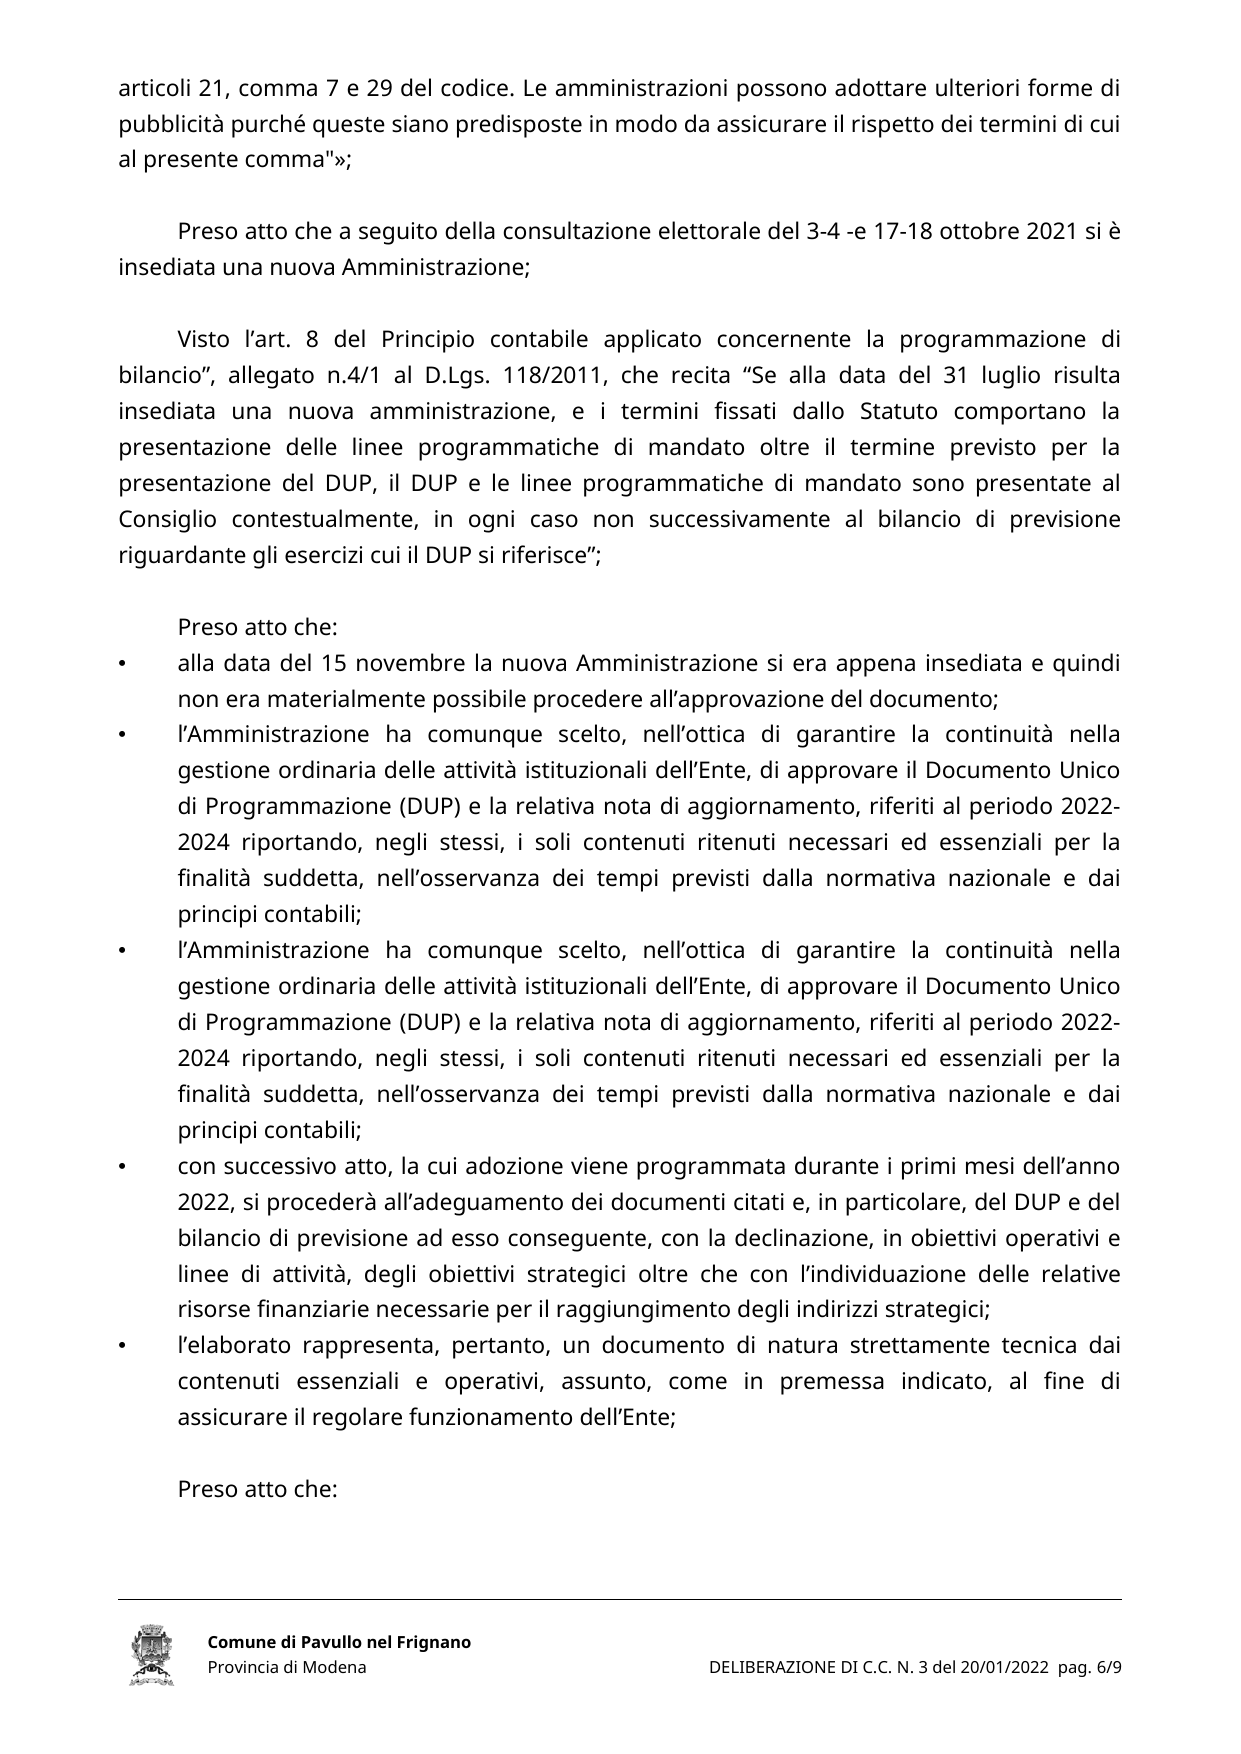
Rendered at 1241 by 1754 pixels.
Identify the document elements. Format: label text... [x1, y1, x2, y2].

text Visto l’art. 8 del Principio contabile applicato concernente la programmazione di bilancio”, allegato n.4/1 al D.Lgs. 118/2011, che recita “Se alla data del 31 luglio risulta insediata una nuova amministrazione, e i termini fissati dallo Statuto comportano la presentazione delle linee programmatiche di mandato oltre il termine previsto per la presentazione del DUP, il DUP e le linee programmatiche di mandato sono presentate al Consiglio contestualmente, in ogni caso non successivamente al bilancio di previsione riguardante gli esercizi cui il DUP si riferisce”; [118, 323, 1122, 570]
list l’Amministrazione ha comunque scelto, nell’ottica di garantire la continuità nella gestione ordinaria delle attività istituzionali dell’Ente, di approvare il Documento Unico di Programmazione (DUP) e la relativa nota di aggiornamento, riferiti al periodo 2022-2024 riportando, negli stessi, i soli contenuti ritenuti necessari ed essenziali per la finalità suddetta, nell’osservanza dei tempi previsti dalla normativa nazionale e dai principi contabili; [118, 718, 1122, 929]
list l’elaborato rappresenta, pertanto, un documento di natura strettamente tecnica dai contenuti essenziali e operativi, assunto, come in premessa indicato, al fine di assicurare il regolare funzionamento dell’Ente; [118, 1329, 1122, 1432]
list con successivo atto, la cui adozione viene programmata durante i primi mesi dell’anno 2022, si procederà all’adeguamento dei documenti citati e, in particolare, del DUP e del bilancio di previsione ad esso conseguente, con la declinazione, in obiettivi operativi e linee di attività, degli obiettivi strategici oltre che con l’individuazione delle relative risorse finanziarie necessarie per il raggiungimento degli indirizzi strategici; [118, 1150, 1122, 1325]
text Preso atto che: [118, 611, 1122, 642]
list l’Amministrazione ha comunque scelto, nell’ottica di garantire la continuità nella gestione ordinaria delle attività istituzionali dell’Ente, di approvare il Documento Unico di Programmazione (DUP) e la relativa nota di aggiornamento, riferiti al periodo 2022-2024 riportando, negli stessi, i soli contenuti ritenuti necessari ed essenziali per la finalità suddetta, nell’osservanza dei tempi previsti dalla normativa nazionale e dai principi contabili; [118, 934, 1122, 1145]
list alla data del 15 novembre la nuova Amministrazione si era appena insediata e quindi non era materialmente possibile procedere all’approvazione del documento; [118, 647, 1122, 714]
text articoli 21, comma 7 e 29 del codice. Le amministrazioni possono adottare ulteriori forme di pubblicità purché queste siano predisposte in modo da assicurare il rispetto dei termini di cui al presente comma"»; [118, 72, 1122, 175]
text Preso atto che: [118, 1473, 1122, 1504]
picture [120, 1621, 183, 1693]
text Preso atto che a seguito della consultazione elettorale del 3-4 -e 17-18 ottobre 2021 si è insediata una nuova Amministrazione; [118, 215, 1122, 282]
